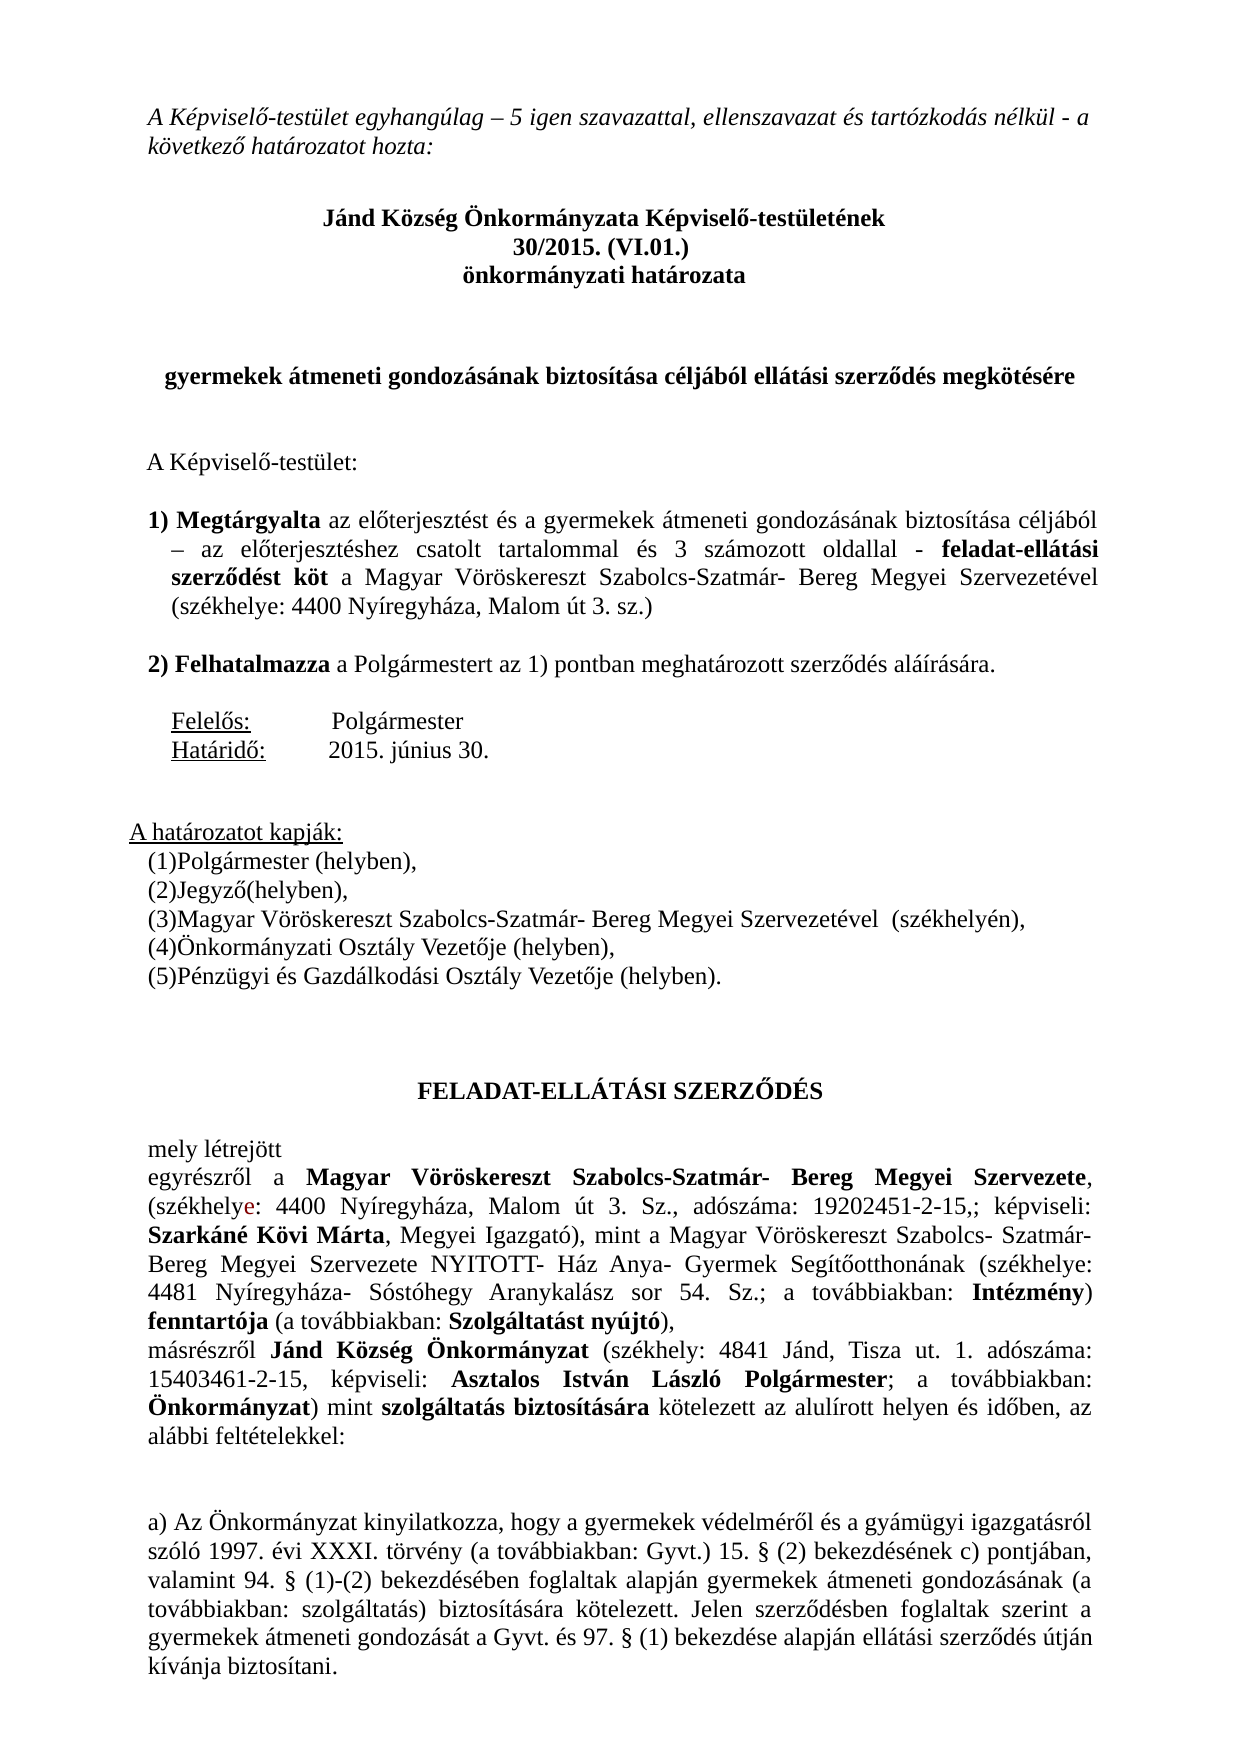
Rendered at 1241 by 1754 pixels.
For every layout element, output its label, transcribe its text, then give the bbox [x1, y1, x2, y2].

text A Képviselő-testület: [129, 447, 1098, 476]
text Határidő: 2015. június 30. [171, 735, 1098, 764]
list Pénzügyi és Gazdálkodási Osztály Vezetője (helyben). [148, 961, 1098, 990]
list Önkormányzati Osztály Vezetője (helyben), [148, 932, 1098, 961]
text 1) Megtárgyalta az előterjesztést és a gyermekek átmeneti gondozásának biztosítása céljából – az előterjesztéshez csatolt tartalommal és 3 számozott oldallal - feladat-ellátási szerződést köt a Magyar Vöröskereszt Szabolcs-Szatmár- Bereg Megyei Szervezetével (székhelye: 4400 Nyíregyháza, Malom út 3. sz.) [148, 505, 1098, 620]
text Jánd Község Önkormányzata Képviselő-testületének [85, 203, 1123, 232]
text 30/2015. (VI.01.) [85, 232, 1123, 261]
text A Képviselő-testület egyhangúlag – 5 igen szavazattal, ellenszavazat és tartózkodás nélkül - a következő határozatot hozta: [148, 102, 1093, 160]
list Magyar Vöröskereszt Szabolcs-Szatmár- Bereg Megyei Szervezetével (székhelyén), [148, 904, 1093, 932]
list Polgármester (helyben), [148, 846, 1098, 875]
text Felelős: Polgármester [171, 706, 1098, 735]
list Jegyző(helyben), [148, 875, 1098, 904]
text mely létrejött [148, 1134, 1093, 1162]
text A határozatot kapják: [129, 817, 1098, 846]
text egyrészről a Magyar Vöröskereszt Szabolcs-Szatmár- Bereg Megyei Szervezete, (székhelye: 4400 Nyíregyháza, Malom út 3. Sz., adószáma: 19202451-2-15,; képviseli: Szarkáné Kövi Márta, Megyei Igazgató), mint a Magyar Vöröskereszt Szabolcs- Szatmár- Bereg Megyei Szervezete NYITOTT- Ház Anya- Gyermek Segítőotthonának (székhelye: 4481 Nyíregyháza- Sóstóhegy Aranykalász sor 54. Sz.; a továbbiakban: Intézmény) fenntartója (a továbbiakban: Szolgáltatást nyújtó), [148, 1162, 1093, 1335]
list Az Önkormányzat kinyilatkozza, hogy a gyermekek védelméről és a gyámügyi igazgatásról szóló 1997. évi XXXI. törvény (a továbbiakban: Gyvt.) 15. § (2) bekezdésének c) pontjában, valamint 94. § (1)-(2) bekezdésében foglaltak alapján gyermekek átmeneti gondozásának (a továbbiakban: szolgáltatás) biztosítására kötelezett. Jelen szerződésben foglaltak szerint a gyermekek átmeneti gondozását a Gyvt. és 97. § (1) bekezdése alapján ellátási szerződés útján kívánja biztosítani. [148, 1507, 1093, 1680]
text 2) Felhatalmazza a Polgármestert az 1) pontban meghatározott szerződés aláírására. [148, 649, 1098, 677]
text gyermekek átmeneti gondozásának biztosítása céljából ellátási szerződés megkötésére [148, 361, 1098, 390]
text másrészről Jánd Község Önkormányzat (székhely: 4841 Jánd, Tisza ut. 1. adószáma: 15403461-2-15, képviseli: Asztalos István László Polgármester; a továbbiakban: Önkormányzat) mint szolgáltatás biztosítására kötelezett az alulírott helyen és időben, az alábbi feltételekkel: [148, 1335, 1093, 1450]
text FELADAT-ELLÁTÁSI SZERZŐDÉS [148, 1076, 1093, 1105]
text önkormányzati határozata [85, 261, 1123, 289]
